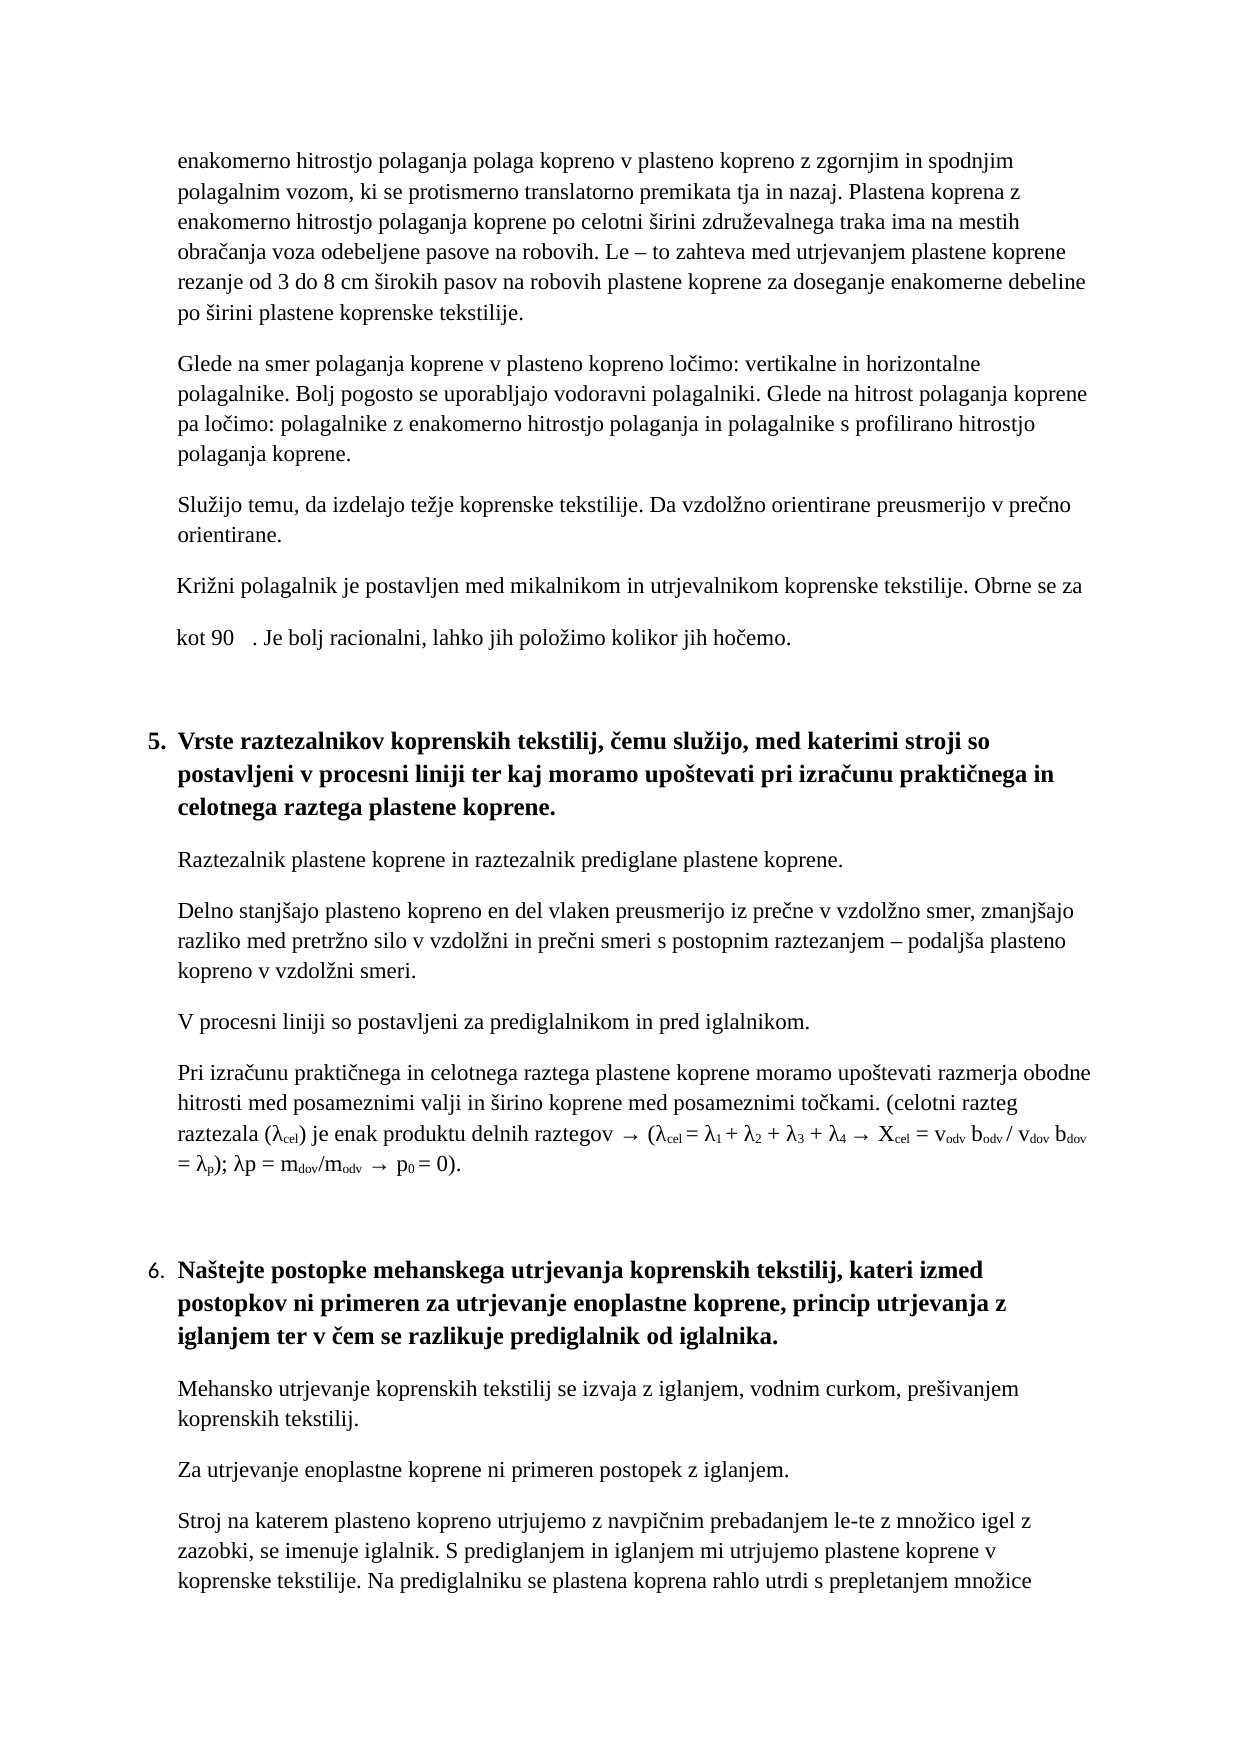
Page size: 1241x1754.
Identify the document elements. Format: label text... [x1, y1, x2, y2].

list Za utrjevanje enoplastne koprene ni primeren postopek z iglanjem. [177, 1456, 1093, 1482]
list Vrste raztezalnikov koprenskih tekstilij, čemu služijo, med katerimi stroji so postavljeni v procesni liniji ter kaj moramo upoštevati pri izračunu praktičnega in celotnega raztega plastene koprene. [148, 726, 1093, 821]
list Služijo temu, da izdelajo težje koprenske tekstilije. Da vzdolžno orientirane preusmerijo v prečno orientirane. [177, 491, 1093, 548]
list Glede na smer polaganja koprene v plasteno kopreno ločimo: vertikalne in horizontalne polagalnike. Bolj pogosto se uporabljajo vodoravni polagalniki. Glede na hitrost polaganja koprene pa ločimo: polagalnike z enakomerno hitrostjo polaganja in polagalnike s profilirano hitrostjo polaganja koprene. [177, 350, 1093, 467]
list Stroj na katerem plasteno kopreno utrjujemo z navpičnim prebadanjem le-te z množico igel z zazobki, se imenuje iglalnik. S prediglanjem in iglanjem mi utrjujemo plastene koprene v koprenske tekstilije. Na prediglalniku se plastena koprena rahlo utrdi s prepletanjem množice [177, 1507, 1093, 1594]
list Pri izračunu praktičnega in celotnega raztega plastene koprene moramo upoštevati razmerja obodne hitrosti med posameznimi valji in širino koprene med posameznimi točkami. (celotni razteg raztezala (λcel) je enak produktu delnih raztegov → (λcel = λ1 + λ2 + λ3 + λ4 → Xcel = vodv bodv / vdov bdov = λp); λp = mdov/modv → p0 = 0). [177, 1059, 1093, 1176]
list V procesni liniji so postavljeni za prediglalnikom in pred iglalnikom. [177, 1008, 1093, 1034]
list Raztezalnik plastene koprene in raztezalnik prediglane plastene koprene. [177, 846, 1093, 872]
list enakomerno hitrostjo polaganja polaga kopreno v plasteno kopreno z zgornjim in spodnjim polagalnim vozom, ki se protismerno translatorno premikata tja in nazaj. Plastena koprena z enakomerno hitrostjo polaganja koprene po celotni širini združevalnega traka ima na mestih obračanja voza odebeljene pasove na robovih. Le – to zahteva med utrjevanjem plastene koprene rezanje od 3 do 8 cm širokih pasov na robovih plastene koprene za doseganje enakomerne debeline po širini plastene koprenske tekstilije. [177, 148, 1093, 325]
list Mehansko utrjevanje koprenskih tekstilij se izvaja z iglanjem, vodnim curkom, prešivanjem koprenskih tekstilij. [177, 1375, 1093, 1431]
list kot 90. Je bolj racionalni, lahko jih položimo kolikor jih hočemo. [148, 624, 1093, 650]
list Delno stanjšajo plasteno kopreno en del vlaken preusmerijo iz prečne v vzdolžno smer, zmanjšajo razliko med pretržno silo v vzdolžni in prečni smeri s postopnim raztezanjem – podaljša plasteno kopreno v vzdolžni smeri. [177, 897, 1093, 983]
list Križni polagalnik je postavljen med mikalnikom in utrjevalnikom koprenske tekstilije. Obrne se za [148, 573, 1093, 599]
list Naštejte postopke mehanskega utrjevanja koprenskih tekstilij, kateri izmed postopkov ni primeren za utrjevanje enoplastne koprene, princip utrjevanja z iglanjem ter v čem se razlikuje prediglalnik od iglalnika. [148, 1255, 1093, 1350]
